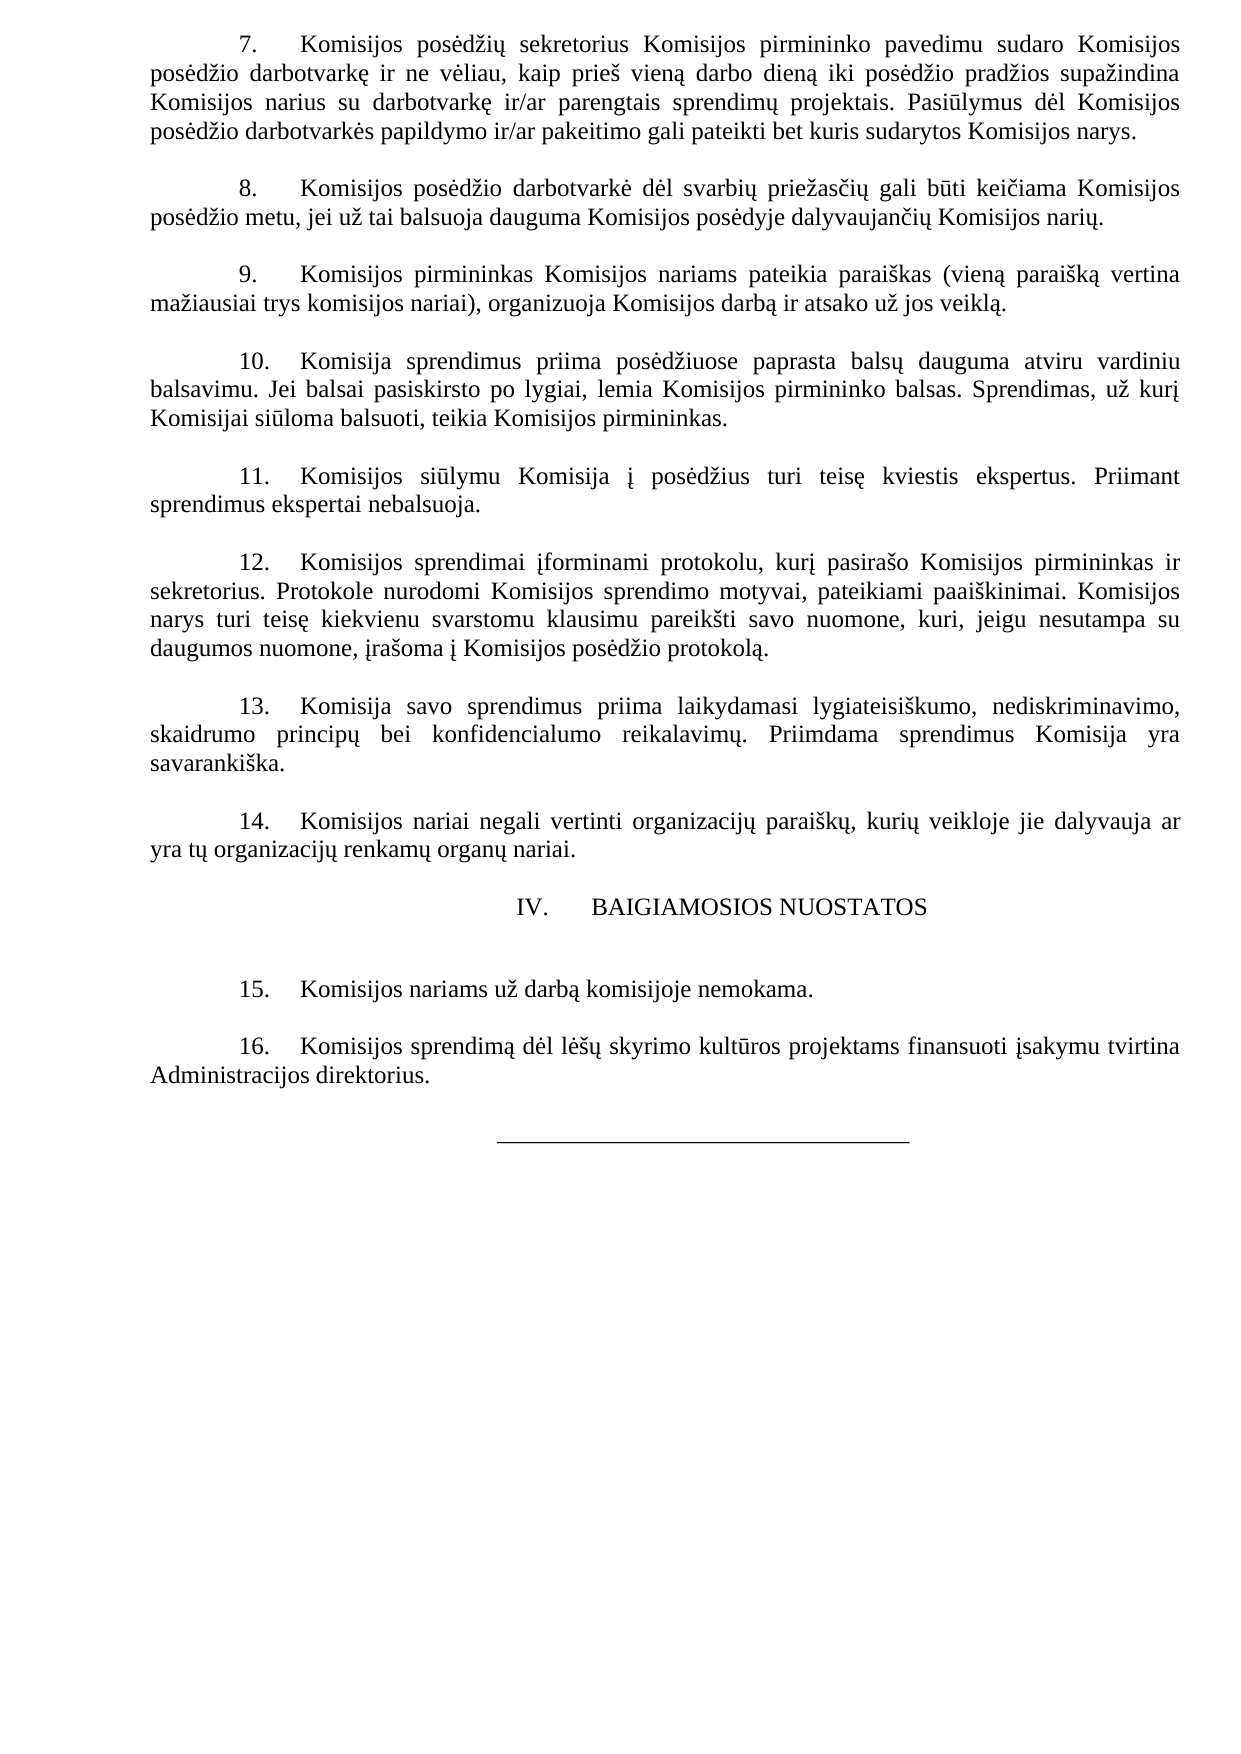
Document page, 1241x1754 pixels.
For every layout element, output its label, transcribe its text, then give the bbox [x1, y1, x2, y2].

text 7. Komisijos posėdžių sekretorius Komisijos pirmininko pavedimu sudaro Komisijos posėdžio darbotvarkę ir ne vėliau, kaip prieš vieną darbo dieną iki posėdžio pradžios supažindina Komisijos narius su darbotvarkę ir/ar parengtais sprendimų projektais. Pasiūlymus dėl Komisijos posėdžio darbotvarkės papildymo ir/ar pakeitimo gali pateikti bet kuris sudarytos Komisijos narys. [150, 29, 1181, 144]
text IV. BAIGIAMOSIOS NUOSTATOS [262, 892, 1181, 949]
text 9. Komisijos pirmininkas Komisijos nariams pateikia paraiškas (vieną paraišką vertina mažiausiai trys komisijos nariai), organizuoja Komisijos darbą ir atsako už jos veiklą. [150, 259, 1181, 317]
text 15. Komisijos nariams už darbą komisijoje nemokama. [150, 974, 1181, 1002]
text 12. Komisijos sprendimai įforminami protokolu, kurį pasirašo Komisijos pirmininkas ir sekretorius. Protokole nurodomi Komisijos sprendimo motyvai, pateikiami paaiškinimai. Komisijos narys turi teisę kiekvienu svarstomu klausimu pareikšti savo nuomone, kuri, jeigu nesutampa su daugumos nuomone, įrašoma į Komisijos posėdžio protokolą. [150, 547, 1181, 662]
text 14. Komisijos nariai negali vertinti organizacijų paraiškų, kurių veikloje jie dalyvauja ar yra tų organizacijų renkamų organų nariai. [150, 806, 1181, 863]
text _________________________________ [225, 1117, 1181, 1146]
text 16. Komisijos sprendimą dėl lėšų skyrimo kultūros projektams finansuoti įsakymu tvirtina Administracijos direktorius. [150, 1031, 1181, 1089]
text 11. Komisijos siūlymu Komisija į posėdžius turi teisę kviestis ekspertus. Priimant sprendimus ekspertai nebalsuoja. [150, 461, 1181, 518]
text 8. Komisijos posėdžio darbotvarkė dėl svarbių priežasčių gali būti keičiama Komisijos posėdžio metu, jei už tai balsuoja dauguma Komisijos posėdyje dalyvaujančių Komisijos narių. [150, 173, 1181, 231]
text 13. Komisija savo sprendimus priima laikydamasi lygiateisiškumo, nediskriminavimo, skaidrumo principų bei konfidencialumo reikalavimų. Priimdama sprendimus Komisija yra savarankiška. [150, 691, 1181, 777]
text 10. Komisija sprendimus priima posėdžiuose paprasta balsų dauguma atviru vardiniu balsavimu. Jei balsai pasiskirsto po lygiai, lemia Komisijos pirmininko balsas. Sprendimas, už kurį Komisijai siūloma balsuoti, teikia Komisijos pirmininkas. [150, 346, 1181, 432]
